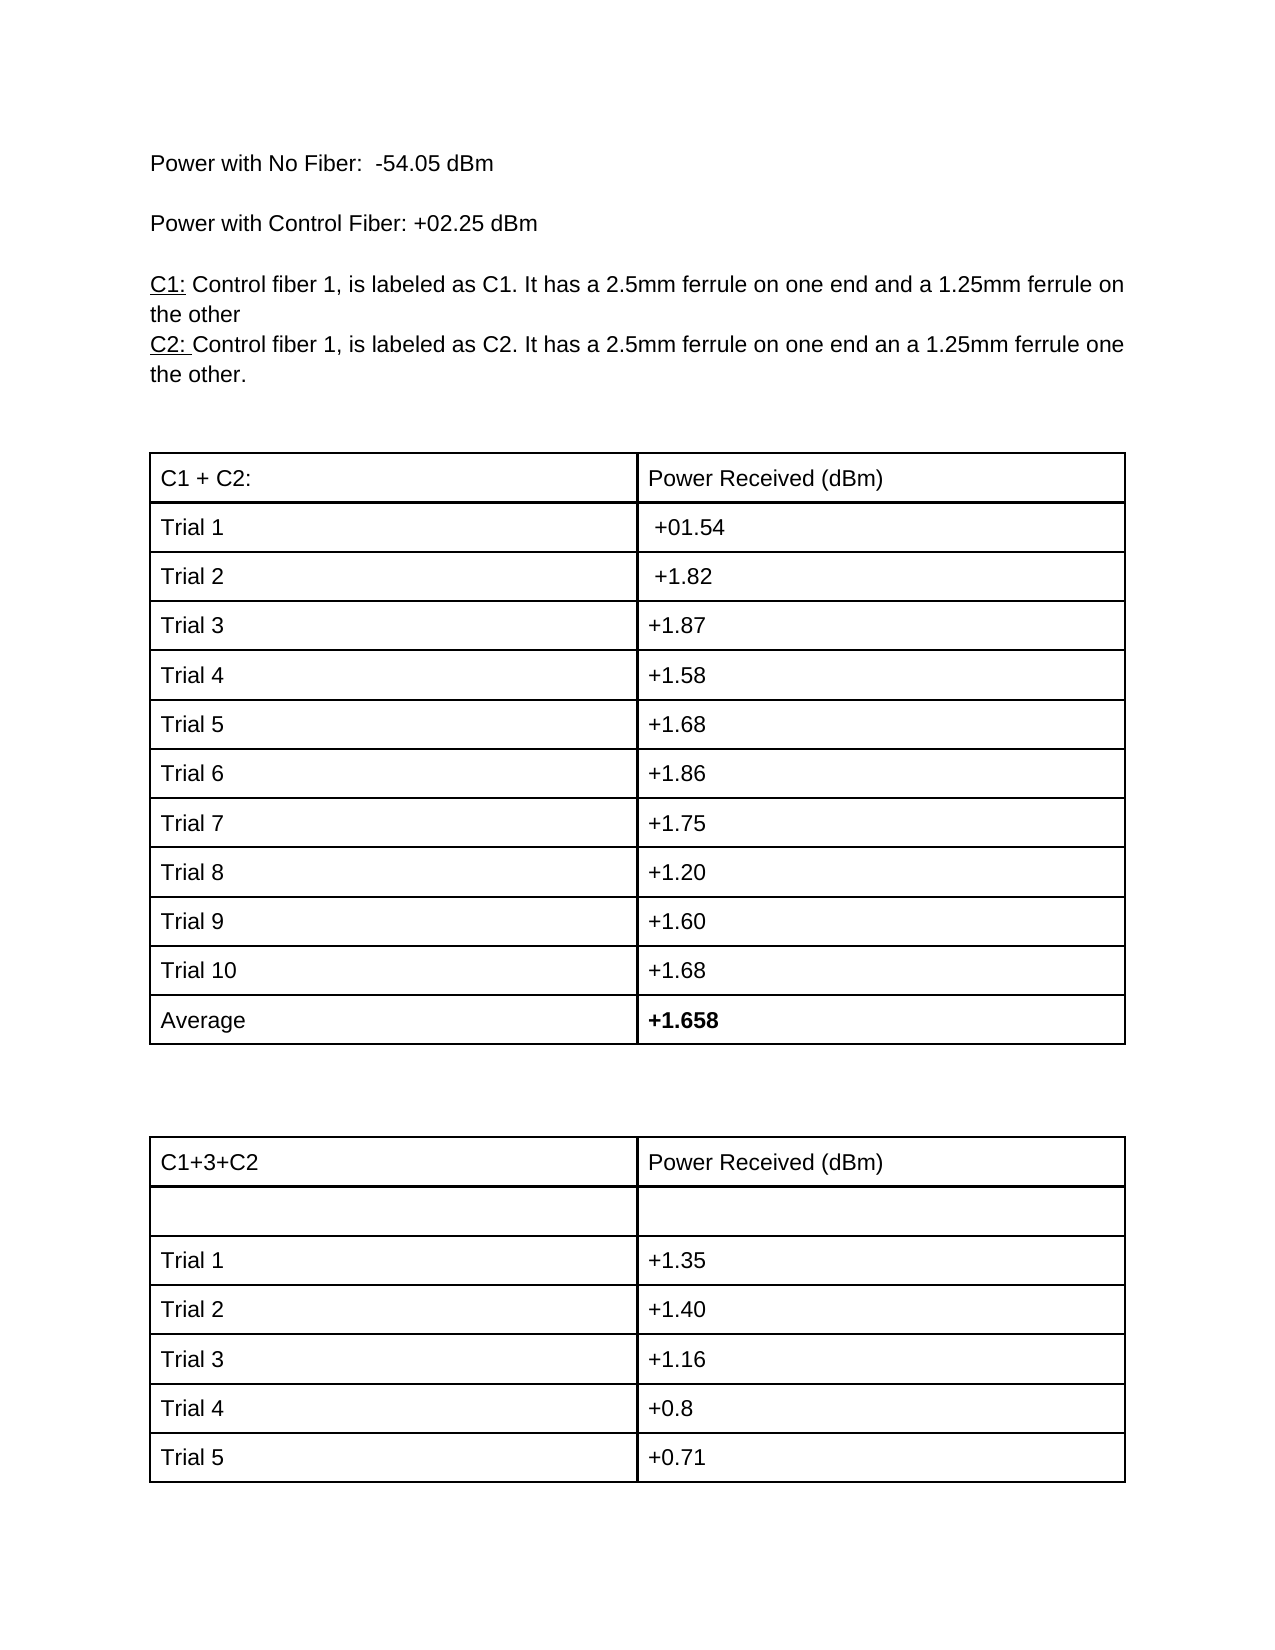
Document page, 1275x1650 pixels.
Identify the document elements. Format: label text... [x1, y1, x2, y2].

table_cell Trial 6 [151, 750, 636, 797]
table_header C1+3+C2 [151, 1138, 636, 1185]
table_cell Trial 5 [151, 1434, 636, 1481]
table_cell Trial 3 [151, 602, 636, 649]
text Power with No Fiber: -54.05 dBm [150, 150, 1125, 176]
table_cell Trial 1 [151, 1237, 636, 1284]
table_cell +1.20 [639, 848, 1124, 896]
table_cell +01.54 [639, 504, 1124, 551]
table_cell +1.35 [639, 1237, 1124, 1284]
table_cell +0.71 [639, 1434, 1124, 1481]
table_cell Trial 7 [151, 799, 636, 846]
table_cell +1.16 [639, 1335, 1124, 1382]
text C2: Control fiber 1, is labeled as C2. It has a 2.5mm ferrule on one end an a 1.25mm ferrule one the other. [150, 331, 1125, 388]
table_cell +1.68 [639, 947, 1124, 994]
table_cell +1.40 [639, 1286, 1124, 1333]
table_cell Trial 5 [151, 701, 636, 748]
table_cell +0.8 [639, 1385, 1124, 1432]
text Power with Control Fiber: +02.25 dBm [150, 210, 1125, 237]
table_cell +1.68 [639, 701, 1124, 748]
table_cell Trial 4 [151, 1385, 636, 1432]
table_cell +1.86 [639, 750, 1124, 797]
table_cell Trial 2 [151, 553, 636, 600]
text C1: Control fiber 1, is labeled as C1. It has a 2.5mm ferrule on one end and a 1.25mm ferrule on the other [150, 271, 1125, 327]
table_cell Average [151, 996, 636, 1043]
table_cell +1.75 [639, 799, 1124, 846]
table_cell +1.58 [639, 651, 1124, 698]
table_cell Trial 3 [151, 1335, 636, 1382]
table_cell Trial 1 [151, 504, 636, 551]
table_cell +1.658 [639, 996, 1124, 1043]
table_header Power Received (dBm) [639, 454, 1124, 501]
table_cell +1.60 [639, 898, 1124, 945]
table_header Power Received (dBm) [639, 1138, 1124, 1185]
table_cell Trial 8 [151, 848, 636, 896]
table_cell +1.82 [639, 553, 1124, 600]
table_header C1 + C2: [151, 454, 636, 501]
table_cell Trial 10 [151, 947, 636, 994]
table_cell [639, 1188, 1124, 1234]
table_cell Trial 9 [151, 898, 636, 945]
table_cell Trial 2 [151, 1286, 636, 1333]
table_cell [151, 1188, 636, 1234]
table_cell Trial 4 [151, 651, 636, 698]
table_cell +1.87 [639, 602, 1124, 649]
